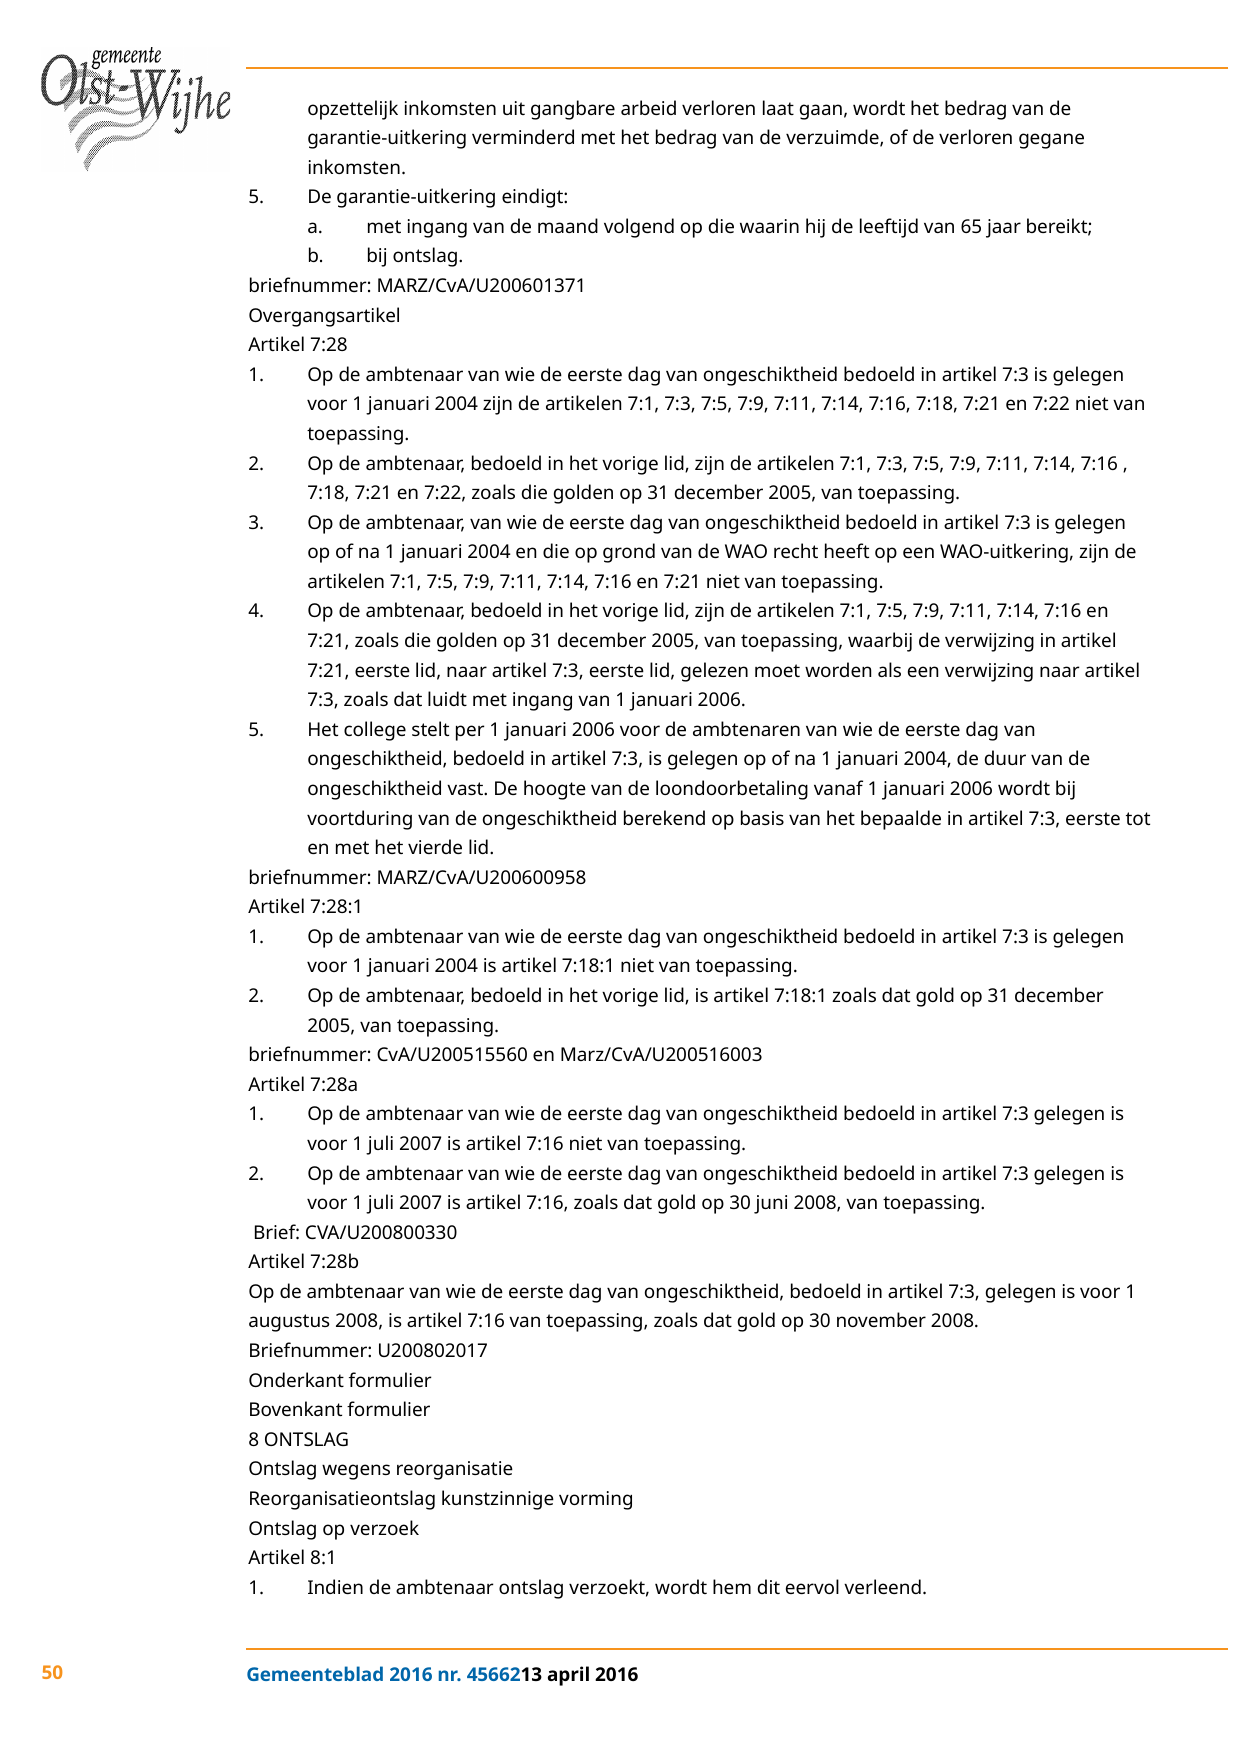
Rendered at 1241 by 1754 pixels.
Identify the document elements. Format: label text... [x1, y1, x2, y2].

list met ingang van de maand volgend op die waarin hij de leeftijd van 65 jaar bereikt; [307, 213, 1152, 239]
list Op de ambtenaar van wie de eerste dag van ongeschiktheid bedoeld in artikel 7:3 gelegen is voor 1 juli 2007 is artikel 7:16 niet van toepassing. [248, 1101, 1152, 1156]
text Artikel 7:28a [248, 1071, 1152, 1097]
text Artikel 7:28 [248, 331, 1152, 357]
list Op de ambtenaar, bedoeld in het vorige lid, zijn de artikelen 7:1, 7:5, 7:9, 7:11, 7:14, 7:16 en 7:21, zoals die golden op 31 december 2005, van toepassing, waarbij de verwijzing in artikel 7:21, eerste lid, naar artikel 7:3, eerste lid, gelezen moet worden als een verwijzing naar artikel 7:3, zoals dat luidt met ingang van 1 januari 2006. [248, 598, 1152, 712]
text briefnummer: CvA/U200515560 en Marz/CvA/U200516003 [248, 1041, 1152, 1067]
list Op de ambtenaar, bedoeld in het vorige lid, is artikel 7:18:1 zoals dat gold op 31 december 2005, van toepassing. [248, 982, 1152, 1038]
list Op de ambtenaar van wie de eerste dag van ongeschiktheid bedoeld in artikel 7:3 is gelegen voor 1 januari 2004 is artikel 7:18:1 niet van toepassing. [248, 923, 1152, 978]
list bij ontslag. [307, 243, 1152, 268]
text Artikel 8:1 [248, 1544, 1152, 1570]
text Artikel 7:28b [248, 1248, 1152, 1274]
list Op de ambtenaar, van wie de eerste dag van ongeschiktheid bedoeld in artikel 7:3 is gelegen op of na 1 januari 2004 en die op grond van de WAO recht heeft op een WAO-uitkering, zijn de artikelen 7:1, 7:5, 7:9, 7:11, 7:14, 7:16 en 7:21 niet van toepassing. [248, 509, 1152, 594]
text Ontslag wegens reorganisatie [248, 1456, 1152, 1481]
list De garantie-uitkering eindigt: [248, 183, 1152, 209]
list opzettelijk inkomsten uit gangbare arbeid verloren laat gaan, wordt het bedrag van de garantie-uitkering verminderd met het bedrag van de verzuimde, of de verloren gegane inkomsten. [248, 95, 1152, 180]
list Het college stelt per 1 januari 2006 voor de ambtenaren van wie de eerste dag van ongeschiktheid, bedoeld in artikel 7:3, is gelegen op of na 1 januari 2004, de duur van de ongeschiktheid vast. De hoogte van de loondoorbetaling vanaf 1 januari 2006 wordt bij voortduring van de ongeschiktheid berekend op basis van het bepaalde in artikel 7:3, eerste tot en met het vierde lid. [248, 716, 1152, 860]
picture [41, 47, 231, 172]
text Op de ambtenaar van wie de eerste dag van ongeschiktheid, bedoeld in artikel 7:3, gelegen is voor 1 augustus 2008, is artikel 7:16 van toepassing, zoals dat gold op 30 november 2008. [248, 1278, 1152, 1333]
list Indien de ambtenaar ontslag verzoekt, wordt hem dit eervol verleend. [248, 1574, 1152, 1600]
list Op de ambtenaar van wie de eerste dag van ongeschiktheid bedoeld in artikel 7:3 is gelegen voor 1 januari 2004 zijn de artikelen 7:1, 7:3, 7:5, 7:9, 7:11, 7:14, 7:16, 7:18, 7:21 en 7:22 niet van toepassing. [248, 361, 1152, 446]
text briefnummer: MARZ/CvA/U200600958 [248, 864, 1152, 890]
list Op de ambtenaar van wie de eerste dag van ongeschiktheid bedoeld in artikel 7:3 gelegen is voor 1 juli 2007 is artikel 7:16, zoals dat gold op 30 juni 2008, van toepassing. [248, 1160, 1152, 1215]
text Reorganisatieontslag kunstzinnige vorming [248, 1485, 1152, 1511]
text 8 ONTSLAG [248, 1426, 1152, 1452]
text Artikel 7:28:1 [248, 893, 1152, 919]
text Brief: CVA/U200800330 [248, 1219, 1152, 1245]
text Briefnummer: U200802017 [248, 1337, 1152, 1363]
text Bovenkant formulier [248, 1396, 1152, 1422]
text Onderkant formulier [248, 1367, 1152, 1393]
list Op de ambtenaar, bedoeld in het vorige lid, zijn de artikelen 7:1, 7:3, 7:5, 7:9, 7:11, 7:14, 7:16 , 7:18, 7:21 en 7:22, zoals die golden op 31 december 2005, van toepassing. [248, 450, 1152, 505]
text Ontslag op verzoek [248, 1515, 1152, 1541]
text briefnummer: MARZ/CvA/U200601371 [248, 272, 1152, 298]
text Overgangsartikel [248, 302, 1152, 328]
